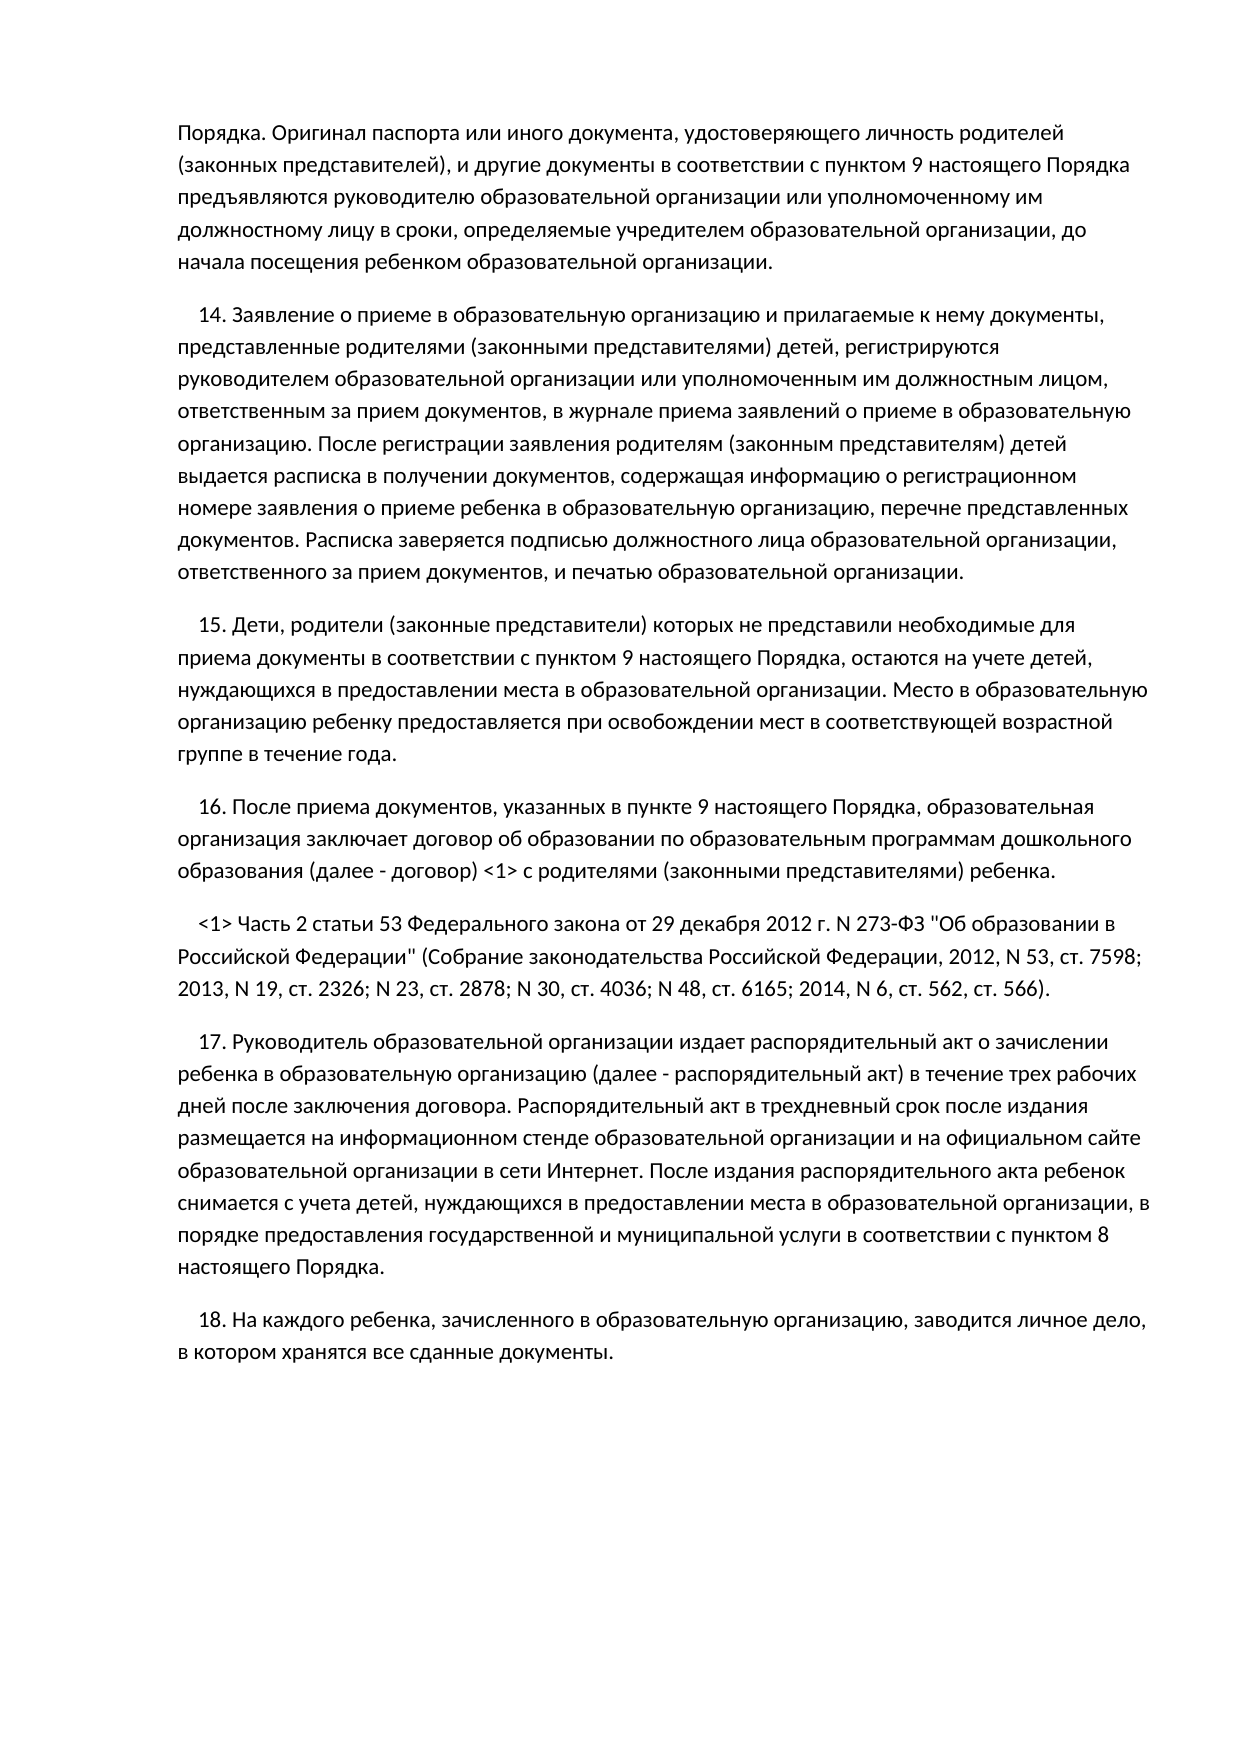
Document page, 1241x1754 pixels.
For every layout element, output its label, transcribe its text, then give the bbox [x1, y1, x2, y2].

text 14. Заявление о приеме в образовательную организацию и прилагаемые к нему документы, представленные родителями (законными представителями) детей, регистрируются руководителем образовательной организации или уполномоченным им должностным лицом, ответственным за прием документов, в журнале приема заявлений о приеме в образовательную организацию. После регистрации заявления родителям (законным представителям) детей выдается расписка в получении документов, содержащая информацию о регистрационном номере заявления о приеме ребенка в образовательную организацию, перечне представленных документов. Расписка заверяется подписью должностного лица образовательной организации, ответственного за прием документов, и печатью образовательной организации. [177, 300, 1152, 585]
text 15. Дети, родители (законные представители) которых не представили необходимые для приема документы в соответствии с пунктом 9 настоящего Порядка, остаются на учете детей, нуждающихся в предоставлении места в образовательной организации. Место в образовательную организацию ребенку предоставляется при освобождении мест в соответствующей возрастной группе в течение года. [177, 610, 1152, 767]
text Порядка. Оригинал паспорта или иного документа, удостоверяющего личность родителей (законных представителей), и другие документы в соответствии с пунктом 9 настоящего Порядка предъявляются руководителю образовательной организации или уполномоченному им должностному лицу в сроки, определяемые учредителем образовательной организации, до начала посещения ребенком образовательной организации. [177, 118, 1152, 275]
text <1> Часть 2 статьи 53 Федерального закона от 29 декабря 2012 г. N 273-ФЗ "Об образовании в Российской Федерации" (Собрание законодательства Российской Федерации, 2012, N 53, ст. 7598; 2013, N 19, ст. 2326; N 23, ст. 2878; N 30, ст. 4036; N 48, ст. 6165; 2014, N 6, ст. 562, ст. 566). [177, 909, 1152, 1002]
text 17. Руководитель образовательной организации издает распорядительный акт о зачислении ребенка в образовательную организацию (далее - распорядительный акт) в течение трех рабочих дней после заключения договора. Распорядительный акт в трехдневный срок после издания размещается на информационном стенде образовательной организации и на официальном сайте образовательной организации в сети Интернет. После издания распорядительного акта ребенок снимается с учета детей, нуждающихся в предоставлении места в образовательной организации, в порядке предоставления государственной и муниципальной услуги в соответствии с пунктом 8 настоящего Порядка. [177, 1027, 1152, 1280]
text 16. После приема документов, указанных в пункте 9 настоящего Порядка, образовательная организация заключает договор об образовании по образовательным программам дошкольного образования (далее - договор) <1> с родителями (законными представителями) ребенка. [177, 792, 1152, 884]
text 18. На каждого ребенка, зачисленного в образовательную организацию, заводится личное дело, в котором хранятся все сданные документы. [177, 1305, 1152, 1366]
